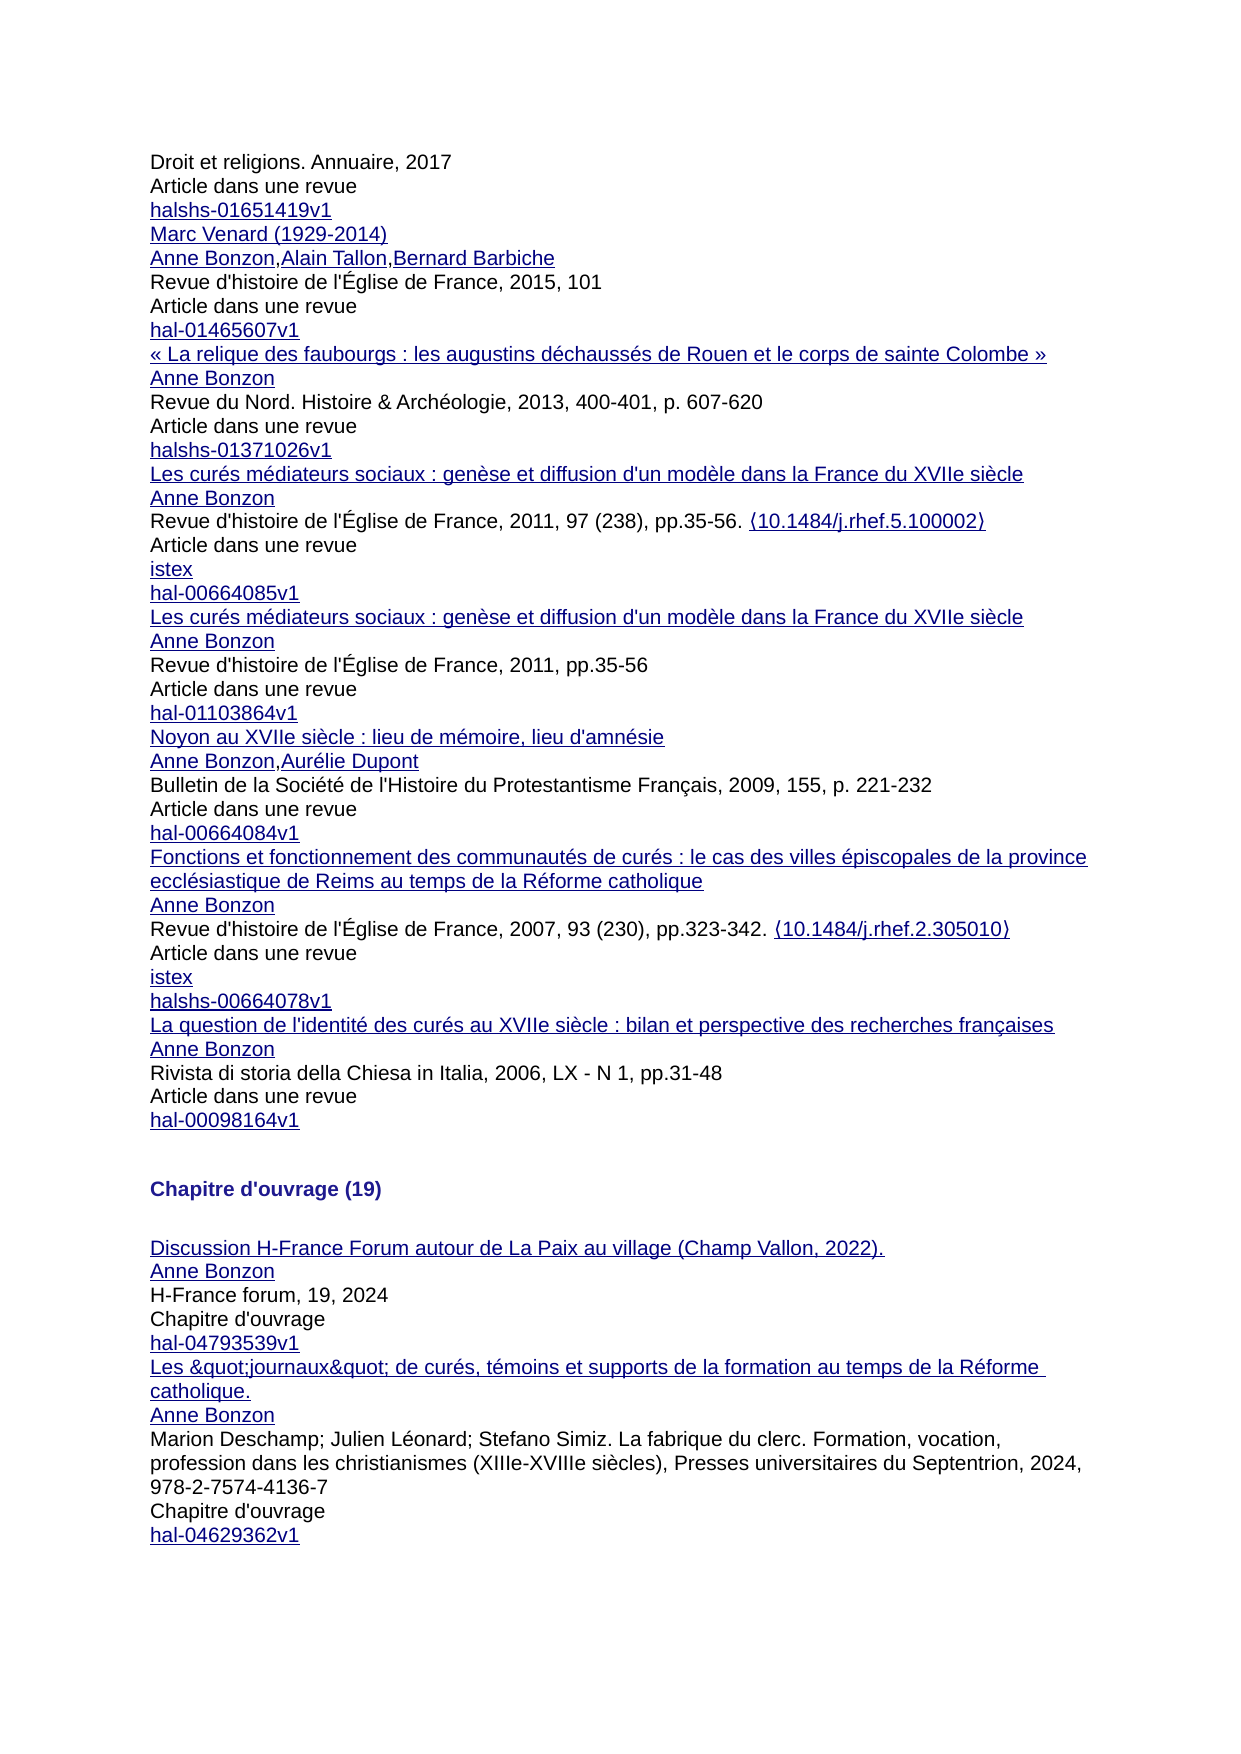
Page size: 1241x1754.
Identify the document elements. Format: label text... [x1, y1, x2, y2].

subtitle Chapitre d'ouvrage (19) [150, 1177, 1090, 1201]
table_cell Marc Venard (1929-2014) Anne Bonzon,Alain Tallon,Bernard Barbiche Revue d'histoire de l'Église de France, 2015, 101 Article dans une revue hal-01465607v1 [150, 222, 1090, 342]
table_cell Noyon au XVIIe siècle : lieu de mémoire, lieu d'amnésie Anne Bonzon,Aurélie Dupont Bulletin de la Société de l'Histoire du Protestantisme Français, 2009, 155, p. 221-232 Article dans une revue hal-00664084v1 [150, 725, 1090, 845]
table_cell La question de l'identité des curés au XVIIe siècle : bilan et perspective des recherches françaises Anne Bonzon Rivista di storia della Chiesa in Italia, 2006, LX - N 1, pp.31-48 Article dans une revue hal-00098164v1 [150, 1013, 1090, 1132]
table_cell Les curés médiateurs sociaux : genèse et diffusion d'un modèle dans la France du XVIIe siècle Anne Bonzon Revue d'histoire de l'Église de France, 2011, 97 (238), pp.35-56. ⟨10.1484/j.rhef.5.100002⟩ Article dans une revue istex hal-00664085v1 [150, 461, 1090, 605]
table_header Discussion H-France Forum autour de La Paix au village (Champ Vallon, 2022). Anne Bonzon H-France forum, 19, 2024 Chapitre d'ouvrage hal-04793539v1 [150, 1235, 1090, 1355]
table_cell Les curés médiateurs sociaux : genèse et diffusion d'un modèle dans la France du XVIIe siècle Anne Bonzon Revue d'histoire de l'Église de France, 2011, pp.35-56 Article dans une revue hal-01103864v1 [150, 605, 1090, 725]
table_cell Fonctions et fonctionnement des communautés de curés : le cas des villes épiscopales de la province ecclésiastique de Reims au temps de la Réforme catholique Anne Bonzon Revue d'histoire de l'Église de France, 2007, 93 (230), pp.323-342. ⟨10.1484/j.rhef.2.305010⟩ Article dans une revue istex halshs-00664078v1 [150, 845, 1090, 1012]
table_cell « La relique des faubourgs : les augustins déchaussés de Rouen et le corps de sainte Colombe » Anne Bonzon Revue du Nord. Histoire & Archéologie, 2013, 400-401, p. 607-620 Article dans une revue halshs-01371026v1 [150, 342, 1090, 461]
table_cell Les &quot;journaux&quot; de curés, témoins et supports de la formation au temps de la Réforme catholique. Anne Bonzon Marion Deschamp; Julien Léonard; Stefano Simiz. La fabrique du clerc. Formation, vocation, profession dans les christianismes (XIIIe-XVIIIe siècles), Presses universitaires du Septentrion, 2024, 978-2-7574-4136-7 Chapitre d'ouvrage hal-04629362v1 [150, 1355, 1090, 1547]
table_cell Droit et religions. Annuaire, 2017 Article dans une revue halshs-01651419v1 [150, 150, 1090, 222]
